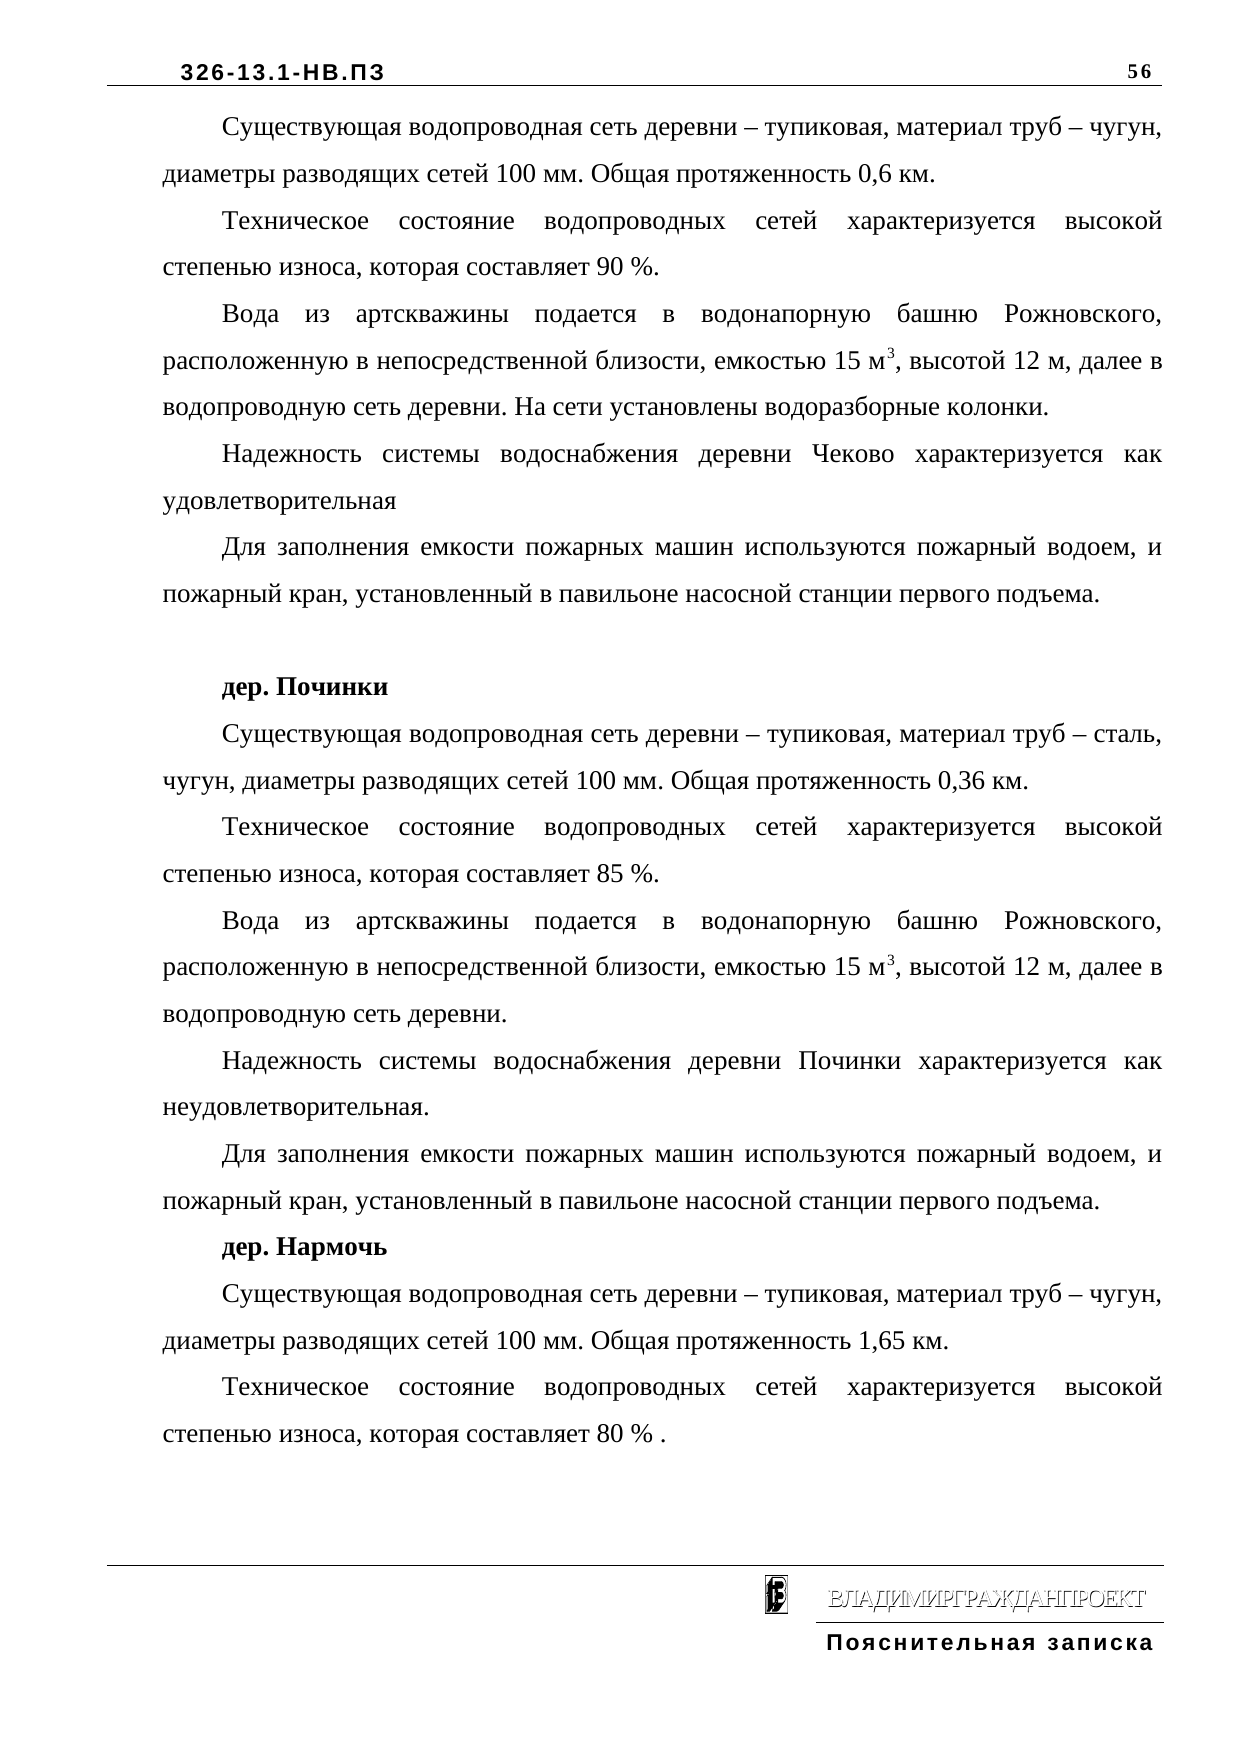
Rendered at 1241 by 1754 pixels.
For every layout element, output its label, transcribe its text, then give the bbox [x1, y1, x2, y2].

text Надежность системы водоснабжения деревни Чеково характеризуется как удовлетворительная [162, 437, 1163, 515]
text Для заполнения емкости пожарных машин используются пожарный водоем, и пожарный кран, установленный в павильоне насосной станции первого подъема. [162, 531, 1163, 608]
text Надежность системы водоснабжения деревни Починки характеризуется как неудовлетворительная. [162, 1044, 1163, 1122]
text Для заполнения емкости пожарных машин используются пожарный водоем, и пожарный кран, установленный в павильоне насосной станции первого подъема. [162, 1137, 1163, 1215]
text Вода из артскважины подается в водонапорную башню Рожновского, расположенную в непосредственной близости, емкостью 15 м3, высотой 12 м, далее в водопроводную сеть деревни. На сети установлены водоразборные колонки. [162, 297, 1163, 422]
text Техническое состояние водопроводных сетей характеризуется высокой степенью износа, которая составляет 85 %. [162, 811, 1163, 888]
text Существующая водопроводная сеть деревни – тупиковая, материал труб – чугун, диаметры разводящих сетей 100 мм. Общая протяженность 1,65 км. [162, 1277, 1163, 1355]
text Вода из артскважины подается в водонапорную башню Рожновского, расположенную в непосредственной близости, емкостью 15 м3, высотой 12 м, далее в водопроводную сеть деревни. [162, 904, 1163, 1028]
text дер. Нармочь [162, 1231, 1163, 1262]
text Существующая водопроводная сеть деревни – тупиковая, материал труб – сталь, чугун, диаметры разводящих сетей 100 мм. Общая протяженность 0,36 км. [162, 717, 1163, 795]
text дер. Починки [162, 671, 1163, 702]
text Техническое состояние водопроводных сетей характеризуется высокой степенью износа, которая составляет 80 % . [162, 1371, 1163, 1448]
text Существующая водопроводная сеть деревни – тупиковая, материал труб – чугун, диаметры разводящих сетей 100 мм. Общая протяженность 0,6 км. [162, 111, 1163, 188]
text Техническое состояние водопроводных сетей характеризуется высокой степенью износа, которая составляет 90 %. [162, 204, 1163, 282]
